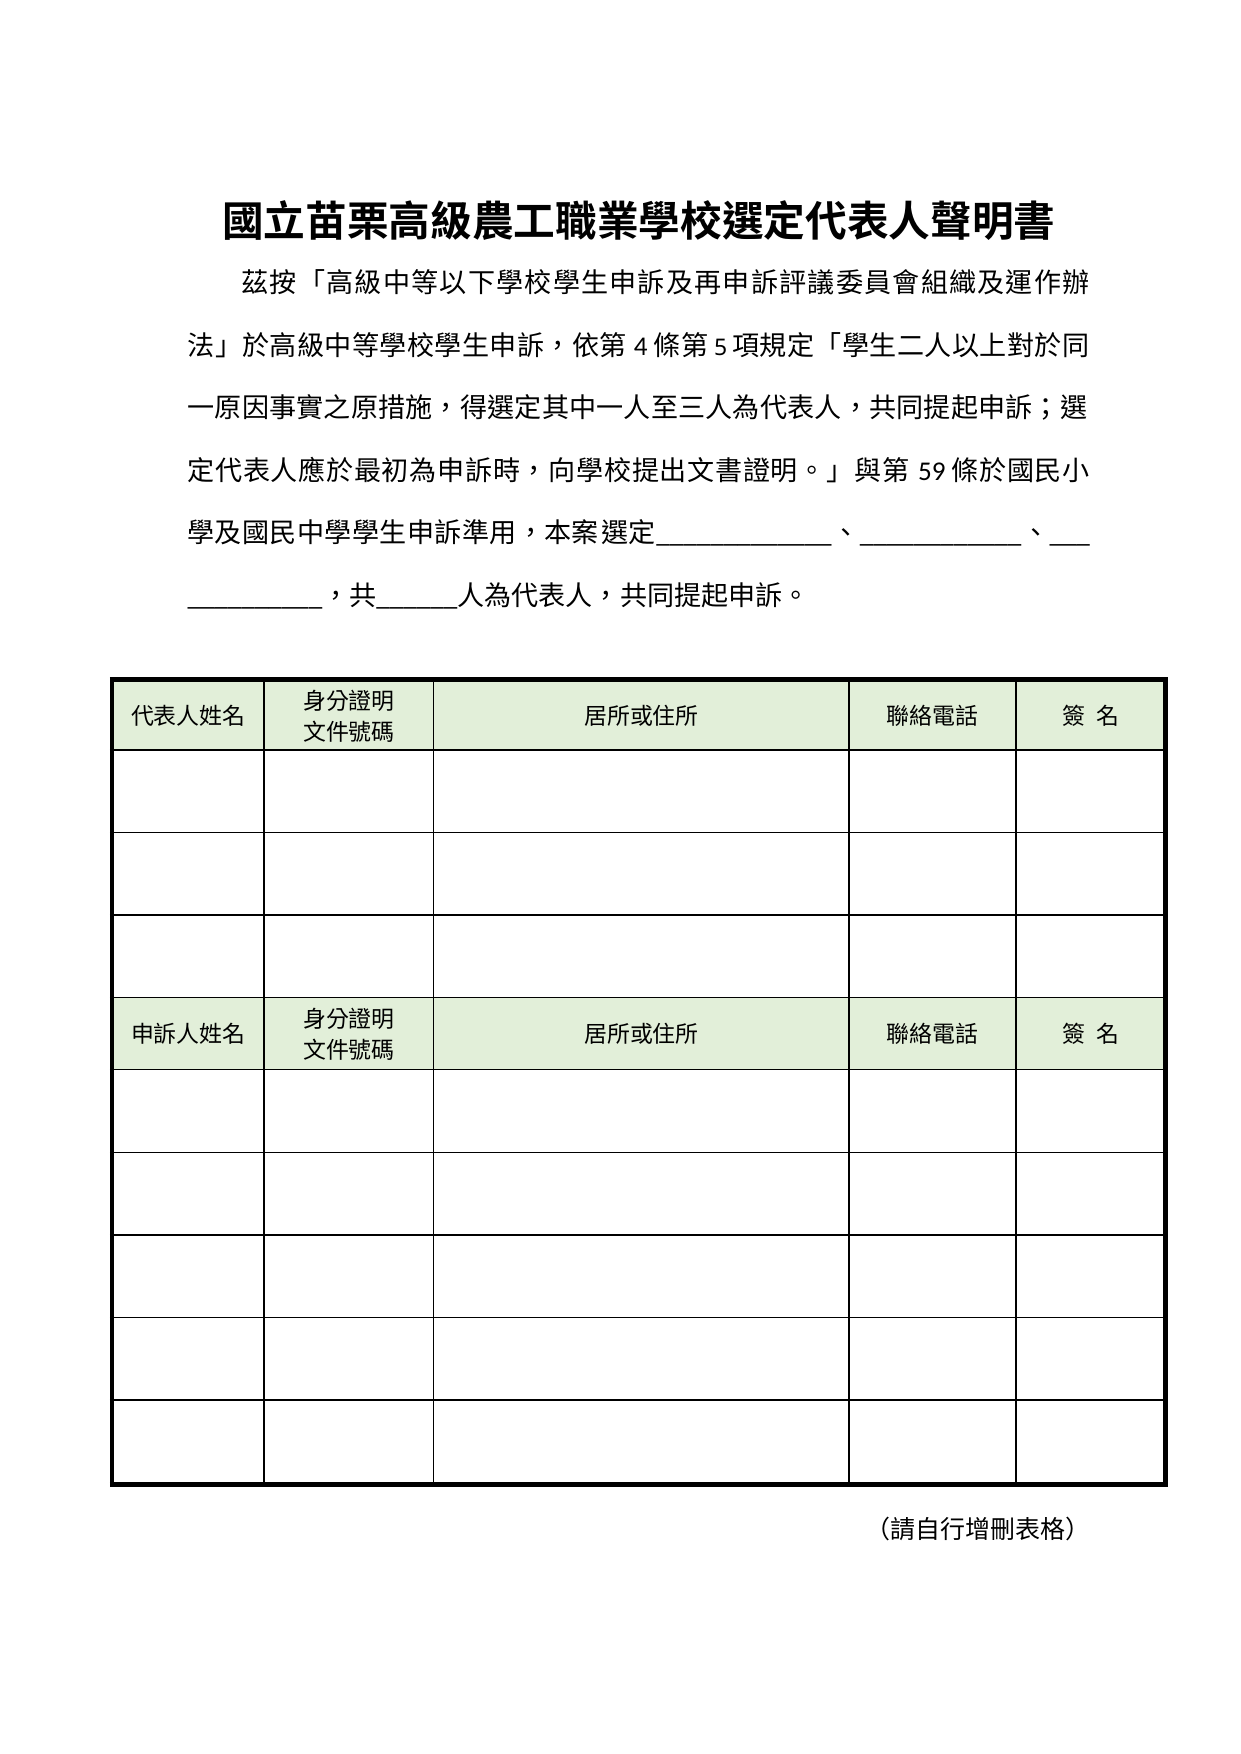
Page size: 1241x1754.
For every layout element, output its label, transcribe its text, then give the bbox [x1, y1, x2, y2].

table_cell [1017, 1318, 1163, 1399]
table_cell [434, 1318, 848, 1399]
table_cell [1017, 751, 1163, 832]
table_cell [850, 1318, 1015, 1399]
table_cell [850, 1070, 1015, 1151]
text 茲按「高級中等以下學校學生申訴及再申訴評議委員會組織及運作辦法」於高級中等學校學生申訴，依第4條第5項規定「學生二人以上對於同一原因事實之原措施，得選定其中一人至三人為代表人，共同提起申訴；選定代表人應於最初為申訴時，向學校提出文書證明。」與第59條於國民小學及國民中學學生申訴準用，本案選定_____________、____________、_____________，共______人為代表人，共同提起申訴。 [187, 239, 1090, 614]
table_cell [850, 916, 1015, 997]
table_header 代表人姓名 [114, 682, 263, 749]
table_cell [114, 751, 263, 832]
text 國立苗栗高級農工職業學校選定代表人聲明書 [187, 177, 1090, 239]
table_cell 居所或住所 [434, 998, 848, 1069]
table_cell [434, 1401, 848, 1482]
table_header 身分證明 文件號碼 [265, 682, 433, 749]
table_cell [850, 1236, 1015, 1317]
table_cell [850, 751, 1015, 832]
table_cell [265, 1070, 433, 1151]
table_cell 身分證明 文件號碼 [265, 998, 433, 1069]
table_cell [265, 1236, 433, 1317]
table_cell [265, 833, 433, 914]
table_cell [114, 916, 263, 997]
table_cell [114, 1318, 263, 1399]
table_cell [1017, 916, 1163, 997]
table_cell [114, 1236, 263, 1317]
table_cell [265, 751, 433, 832]
table_cell [434, 833, 848, 914]
table_cell [265, 1318, 433, 1399]
table_cell [850, 1401, 1015, 1482]
text （請自行增刪表格） [187, 1487, 1090, 1549]
table_header 居所或住所 [434, 682, 848, 749]
table_cell 申訴人姓名 [114, 998, 263, 1069]
table_cell [1017, 1401, 1163, 1482]
table_cell 簽 名 [1017, 998, 1163, 1069]
table_cell [1017, 1070, 1163, 1151]
table_cell [434, 1236, 848, 1317]
table_cell [114, 1401, 263, 1482]
table_cell [265, 1153, 433, 1234]
table_cell 聯絡電話 [850, 998, 1015, 1069]
table_cell [114, 833, 263, 914]
table_cell [1017, 833, 1163, 914]
table_cell [114, 1070, 263, 1151]
table_cell [1017, 1153, 1163, 1234]
table_cell [265, 916, 433, 997]
table_cell [850, 833, 1015, 914]
table_cell [265, 1401, 433, 1482]
table_cell [434, 916, 848, 997]
table_cell [114, 1153, 263, 1234]
table_cell [1017, 1236, 1163, 1317]
table_cell [850, 1153, 1015, 1234]
table_header 簽 名 [1017, 682, 1163, 749]
table_cell [434, 1070, 848, 1151]
table_cell [434, 1153, 848, 1234]
table_cell [434, 751, 848, 832]
table_header 聯絡電話 [850, 682, 1015, 749]
